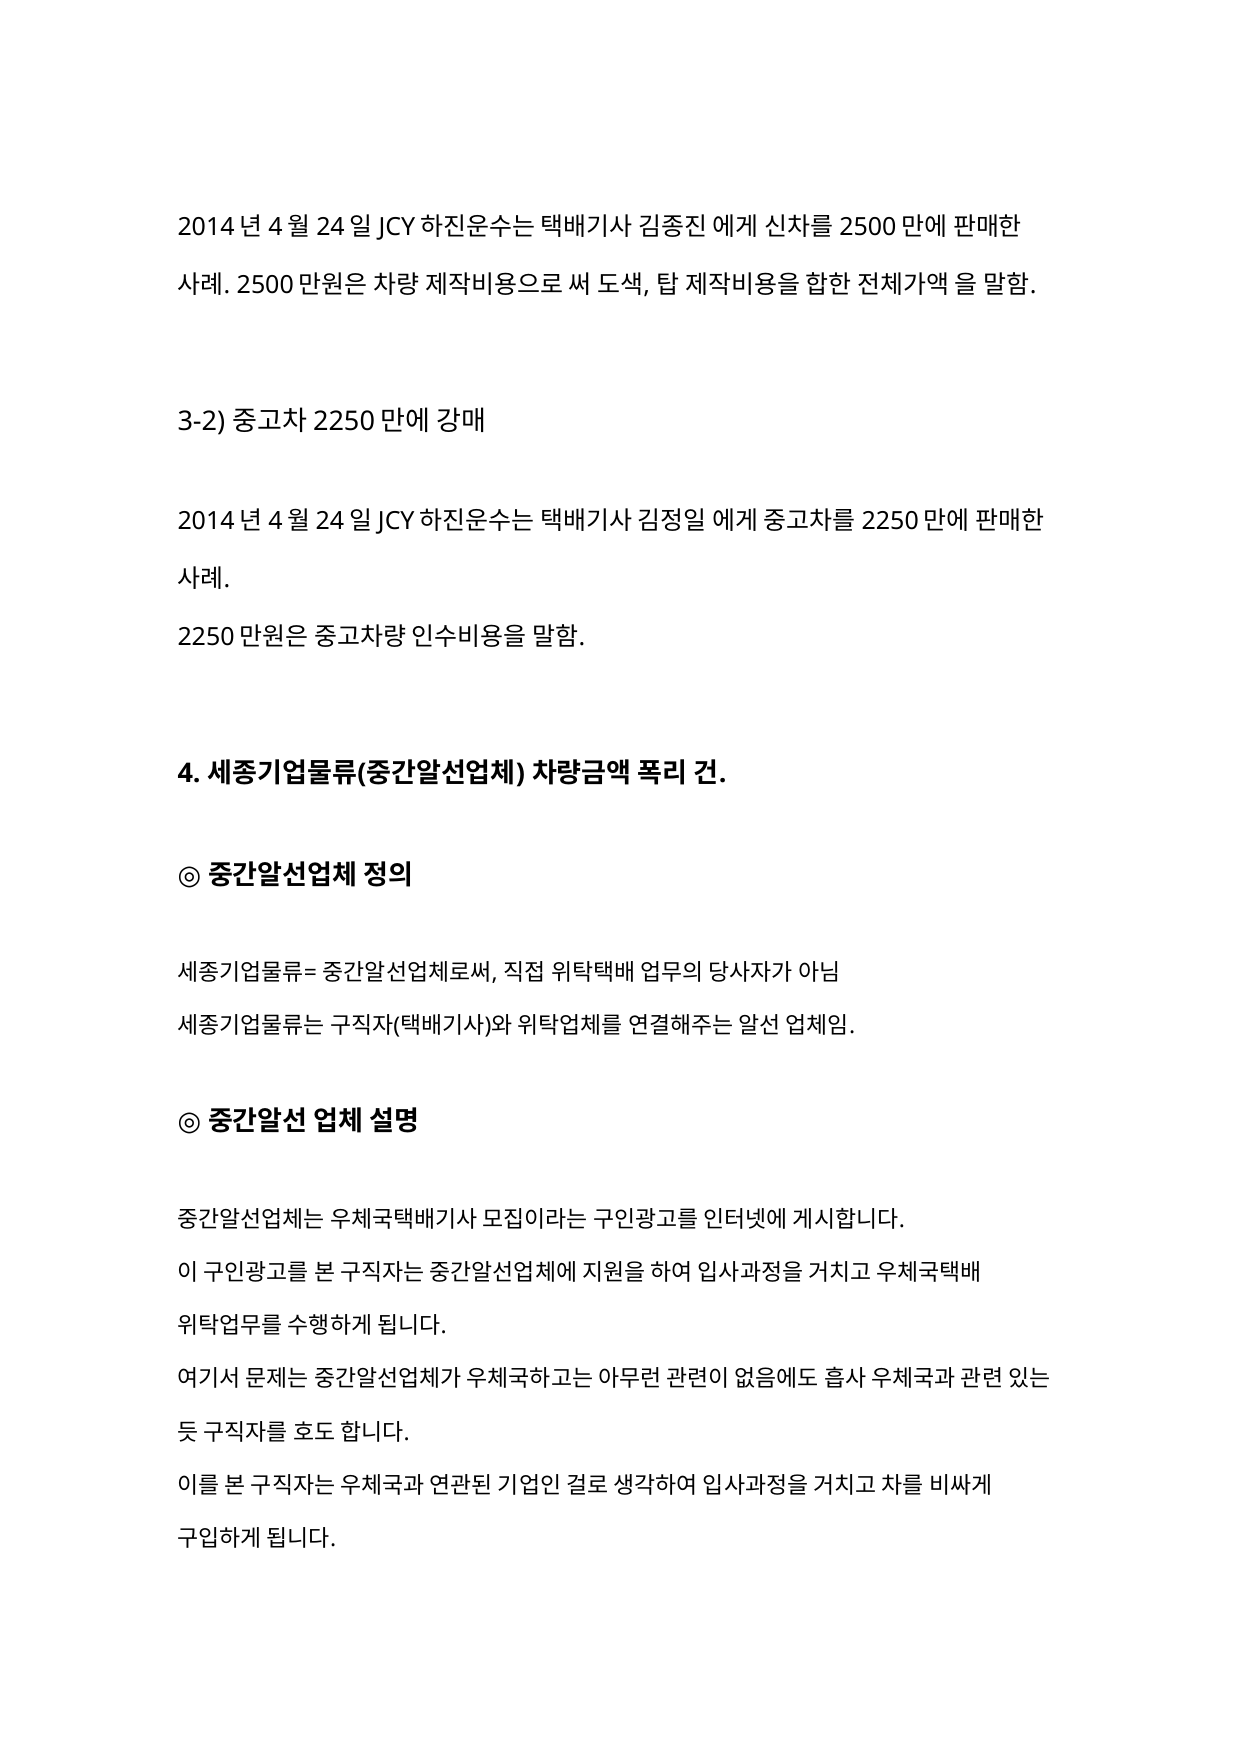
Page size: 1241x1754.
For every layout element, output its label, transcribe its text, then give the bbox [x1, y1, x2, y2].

text ◎ 중간알선 업체 설명 [177, 1099, 1063, 1138]
text 여기서 문제는 중간알선업체가 우체국하고는 아무런 관련이 없음에도 흡사 우체국과 관련 있는 듯 구직자를 호도 합니다. [177, 1360, 1063, 1447]
text 3-2) 중고차 2250만에 강매 [177, 399, 1063, 439]
text 2250만원은 중고차량 인수비용을 말함. [177, 617, 1063, 653]
text 중간알선업체는 우체국택배기사 모집이라는 구인광고를 인터넷에 게시합니다. [177, 1201, 1063, 1234]
text 2014년 4월 24일 JCY하진운수는 택배기사 김종진 에게 신차를 2500만에 판매한 사례. 2500만원은 차량 제작비용으로 써 도색, 탑 제작비용을 합한 전체가액 을 말함. [177, 207, 1063, 301]
text 이를 본 구직자는 우체국과 연관된 기업인 걸로 생각하여 입사과정을 거치고 차를 비싸게 구입하게 됩니다. [177, 1467, 1063, 1553]
text 세종기업물류는 구직자(택배기사)와 위탁업체를 연결해주는 알선 업체임. [177, 1007, 1063, 1041]
text 2014년 4월24일 JCY하진운수는 택배기사 김정일 에게 중고차를 2250만에 판매한 사례. [177, 501, 1063, 595]
text 이 구인광고를 본 구직자는 중간알선업체에 지원을 하여 입사과정을 거치고 우체국택배 위탁업무를 수행하게 됩니다. [177, 1254, 1063, 1340]
text ◎ 중간알선업체 정의 [177, 853, 1063, 892]
text 세종기업물류= 중간알선업체로써, 직접 위탁택배 업무의 당사자가 아님 [177, 954, 1063, 987]
text 4. 세종기업물류(중간알선업체) 차량금액 폭리 건. [177, 751, 1063, 791]
